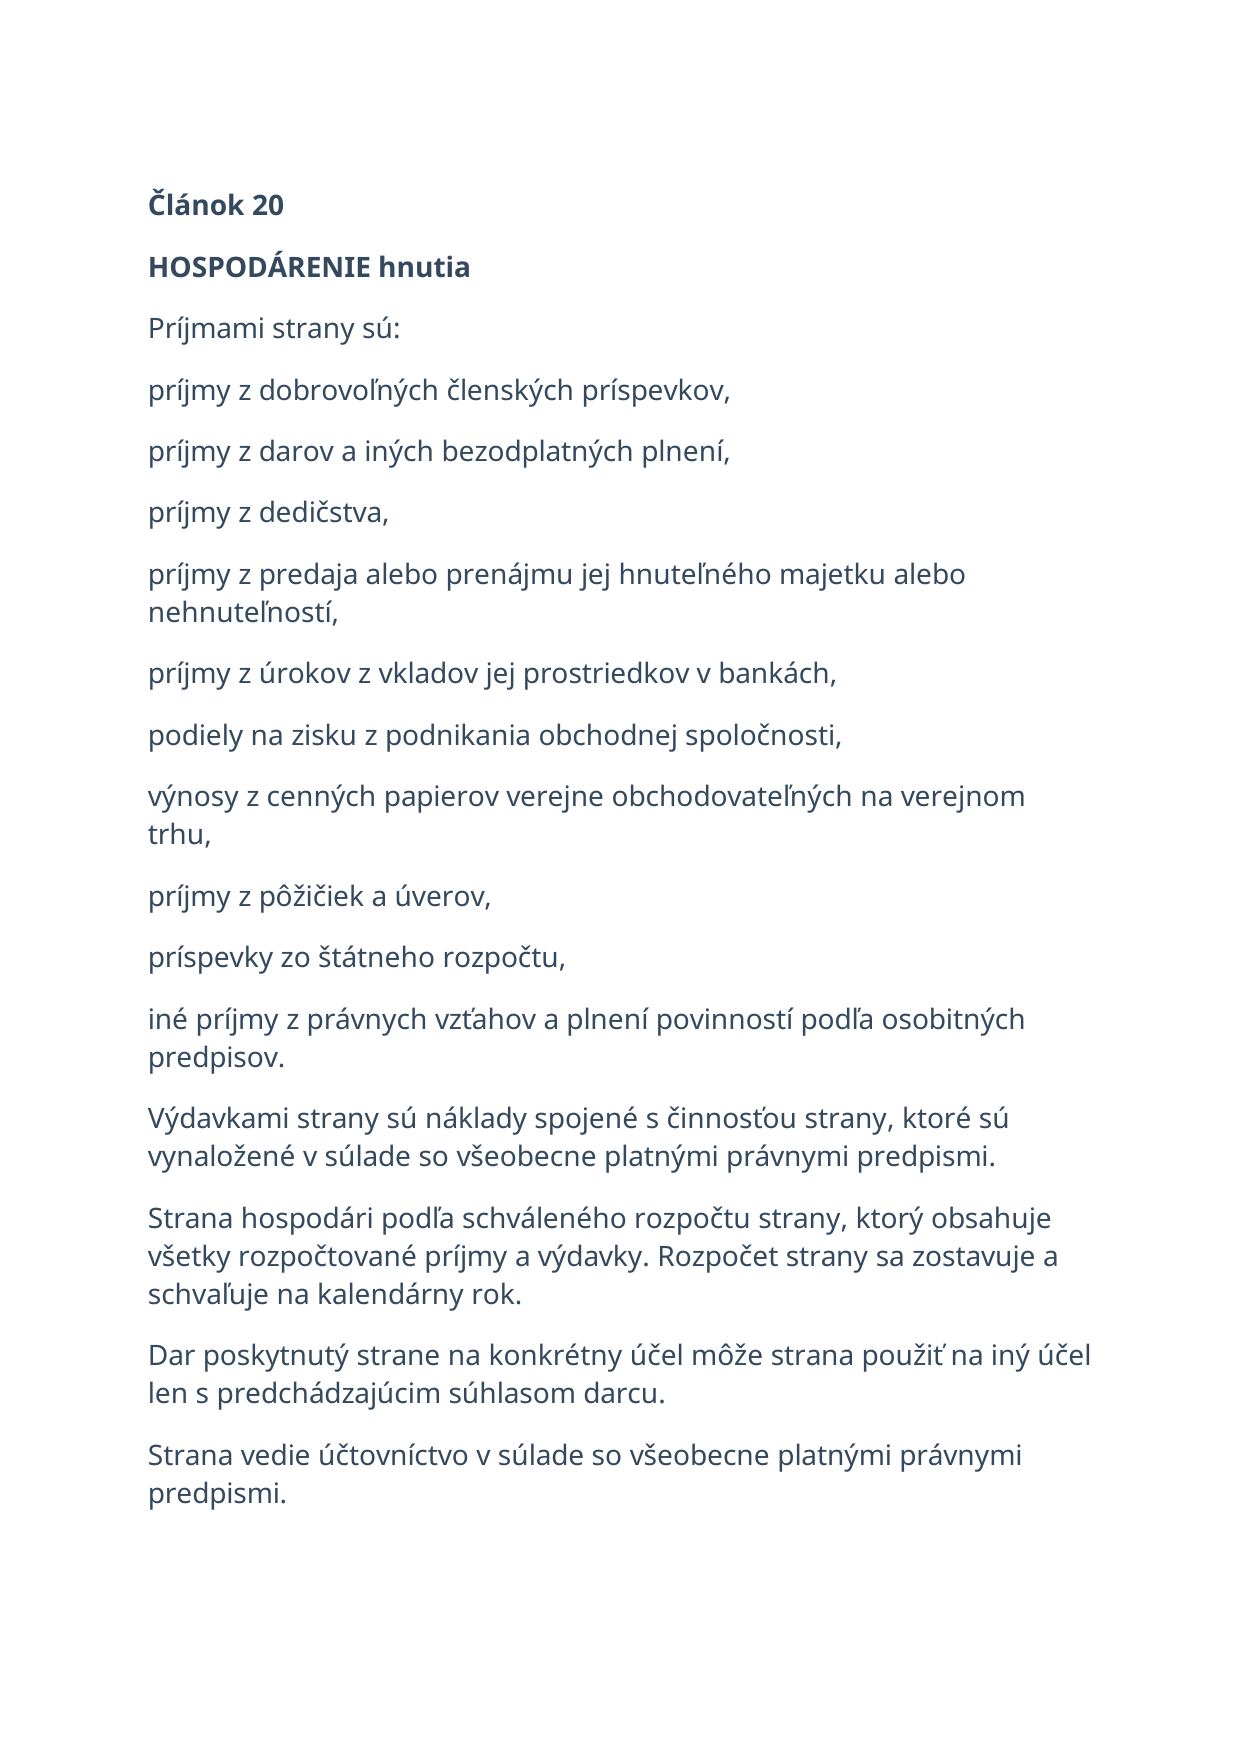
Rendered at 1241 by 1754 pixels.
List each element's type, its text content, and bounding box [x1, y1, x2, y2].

text Príjmami strany sú: [148, 308, 1093, 347]
text Dar poskytnutý strane na konkrétny účel môže strana použiť na iný účel len s predchádzajúcim súhlasom darcu. [148, 1336, 1093, 1412]
text príjmy z úrokov z vkladov jej prostriedkov v bankách, [148, 654, 1093, 692]
text príjmy z dobrovoľných členských príspevkov, [148, 370, 1093, 408]
text Strana vedie účtovníctvo v súlade so všeobecne platnými právnymi predpismi. [148, 1435, 1093, 1511]
text príjmy z dedičstva, [148, 493, 1093, 531]
text príjmy z predaja alebo prenájmu jej hnuteľného majetku alebo nehnuteľností, [148, 554, 1093, 630]
text príspevky zo štátneho rozpočtu, [148, 938, 1093, 976]
text Článok 20 [148, 148, 1093, 224]
text podiely na zisku z podnikania obchodnej spoločnosti, [148, 715, 1093, 753]
text výnosy z cenných papierov verejne obchodovateľných na verejnom trhu, [148, 777, 1093, 853]
text Strana hospodári podľa schváleného rozpočtu strany, ktorý obsahuje všetky rozpočtované príjmy a výdavky. Rozpočet strany sa zostavuje a schvaľuje na kalendárny rok. [148, 1198, 1093, 1312]
text Výdavkami strany sú náklady spojené s činnosťou strany, ktoré sú vynaložené v súlade so všeobecne platnými právnymi predpismi. [148, 1099, 1093, 1175]
text iné príjmy z právnych vzťahov a plnení povinností podľa osobitných predpisov. [148, 999, 1093, 1075]
text príjmy z darov a iných bezodplatných plnení, [148, 431, 1093, 469]
text HOSPODÁRENIE hnutia [148, 247, 1093, 285]
text príjmy z pôžičiek a úverov, [148, 876, 1093, 914]
